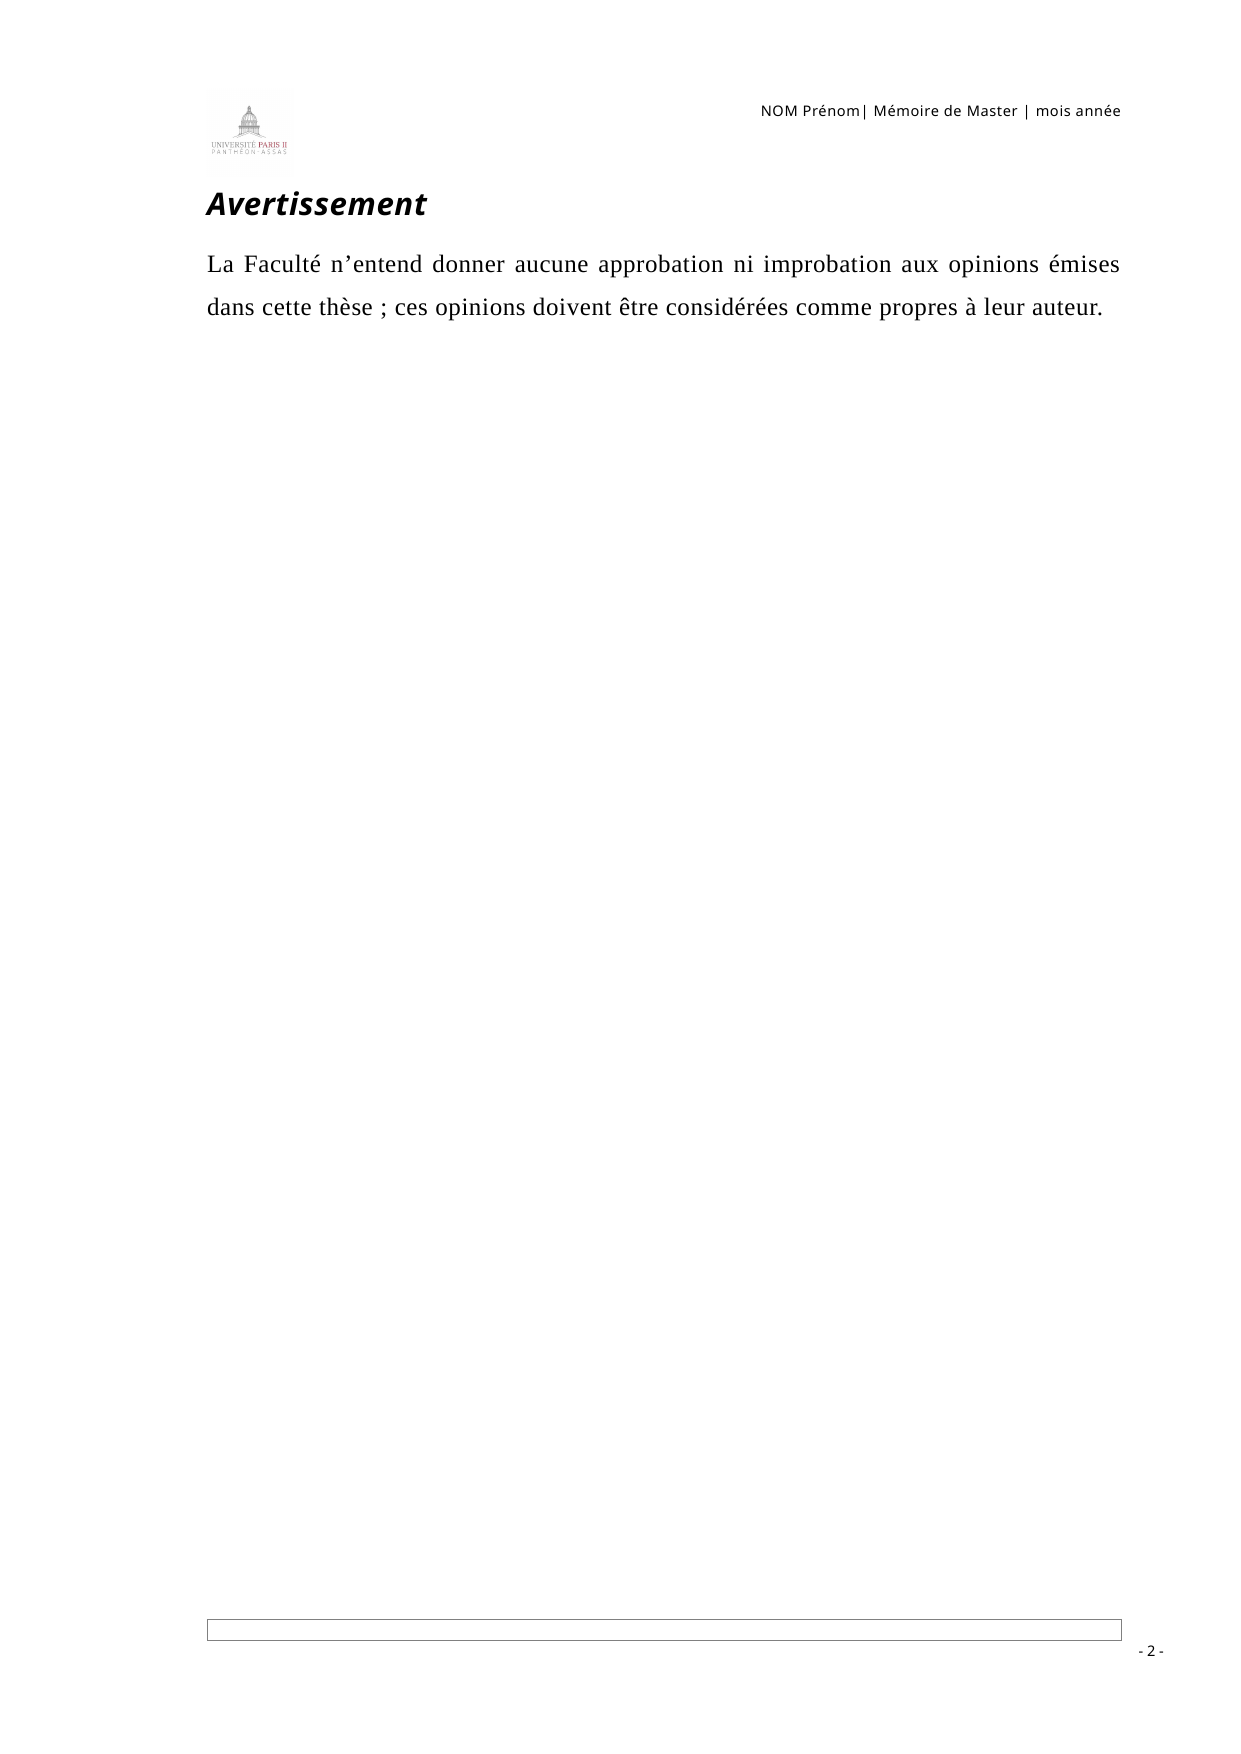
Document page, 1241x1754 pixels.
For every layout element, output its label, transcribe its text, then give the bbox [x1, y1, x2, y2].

picture [205, 88, 294, 177]
text Avertissement [207, 182, 1122, 224]
text La Faculté n’entend donner aucune approbation ni improbation aux opinions émises dans cette thèse ; ces opinions doivent être considérées comme propres à leur auteur. [207, 249, 1122, 321]
